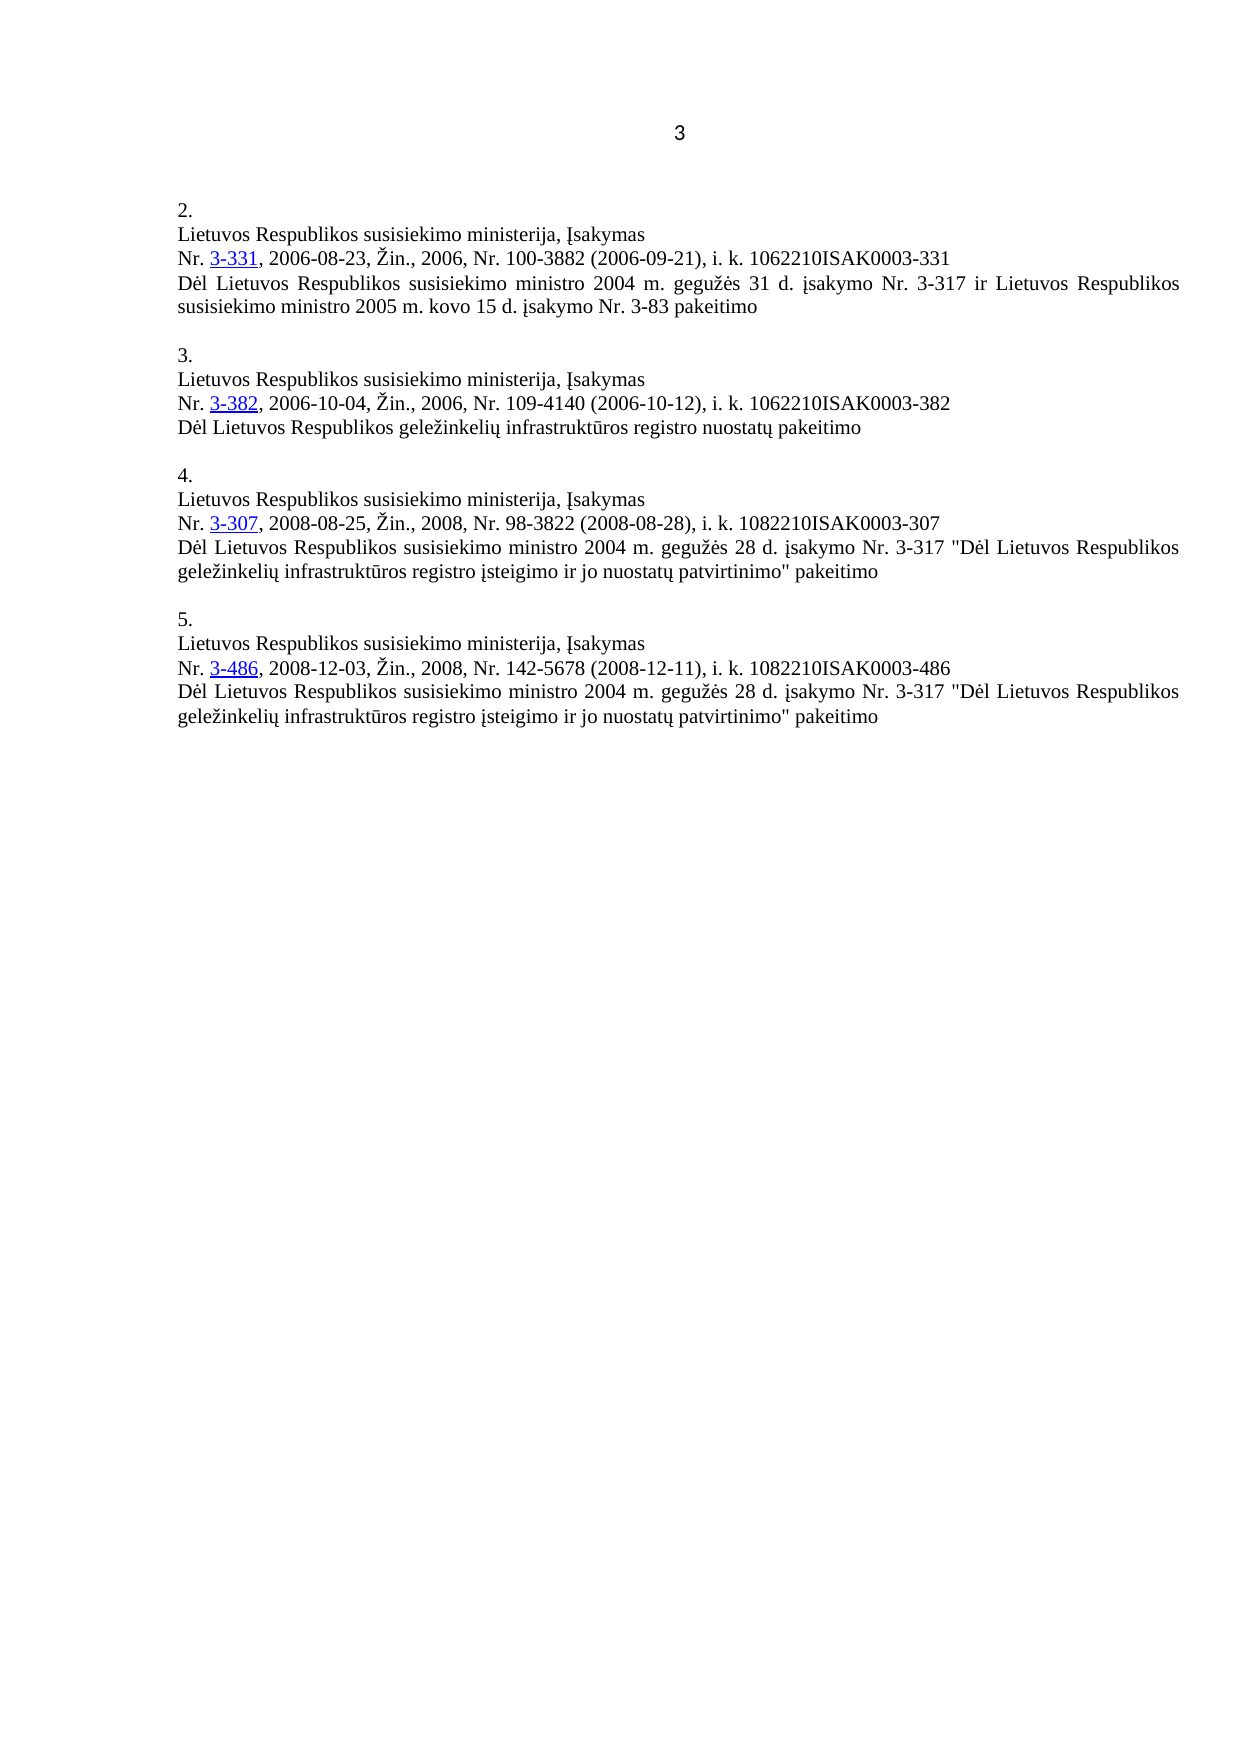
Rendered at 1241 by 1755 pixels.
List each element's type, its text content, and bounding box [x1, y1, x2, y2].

text Dėl Lietuvos Respublikos susisiekimo ministro 2004 m. gegužės 28 d. įsakymo Nr. 3-317 "Dėl Lietuvos Respublikos geležinkelių infrastruktūros registro įsteigimo ir jo nuostatų patvirtinimo" pakeitimo [177, 679, 1181, 728]
text Dėl Lietuvos Respublikos susisiekimo ministro 2004 m. gegužės 31 d. įsakymo Nr. 3-317 ir Lietuvos Respublikos susisiekimo ministro 2005 m. kovo 15 d. įsakymo Nr. 3-83 pakeitimo [177, 270, 1181, 318]
text Dėl Lietuvos Respublikos geležinkelių infrastruktūros registro nuostatų pakeitimo [177, 415, 1181, 439]
text Nr. 3-331, 2006-08-23, Žin., 2006, Nr. 100-3882 (2006-09-21), i. k. 1062210ISAK0003-331 [177, 246, 1181, 270]
text Nr. 3-382, 2006-10-04, Žin., 2006, Nr. 109-4140 (2006-10-12), i. k. 1062210ISAK0003-382 [177, 391, 1181, 415]
text Dėl Lietuvos Respublikos susisiekimo ministro 2004 m. gegužės 28 d. įsakymo Nr. 3-317 "Dėl Lietuvos Respublikos geležinkelių infrastruktūros registro įsteigimo ir jo nuostatų patvirtinimo" pakeitimo [177, 535, 1181, 583]
text Nr. 3-486, 2008-12-03, Žin., 2008, Nr. 142-5678 (2008-12-11), i. k. 1082210ISAK0003-486 [177, 655, 1181, 679]
text Lietuvos Respublikos susisiekimo ministerija, Įsakymas [177, 487, 1181, 511]
text Lietuvos Respublikos susisiekimo ministerija, Įsakymas [177, 367, 1181, 391]
text Lietuvos Respublikos susisiekimo ministerija, Įsakymas [177, 631, 1181, 655]
text Nr. 3-307, 2008-08-25, Žin., 2008, Nr. 98-3822 (2008-08-28), i. k. 1082210ISAK0003-307 [177, 511, 1181, 535]
text 2. [177, 198, 1181, 222]
text 4. [177, 463, 1181, 487]
text 3. [177, 343, 1181, 367]
text 5. [177, 607, 1181, 631]
text Lietuvos Respublikos susisiekimo ministerija, Įsakymas [177, 222, 1181, 246]
